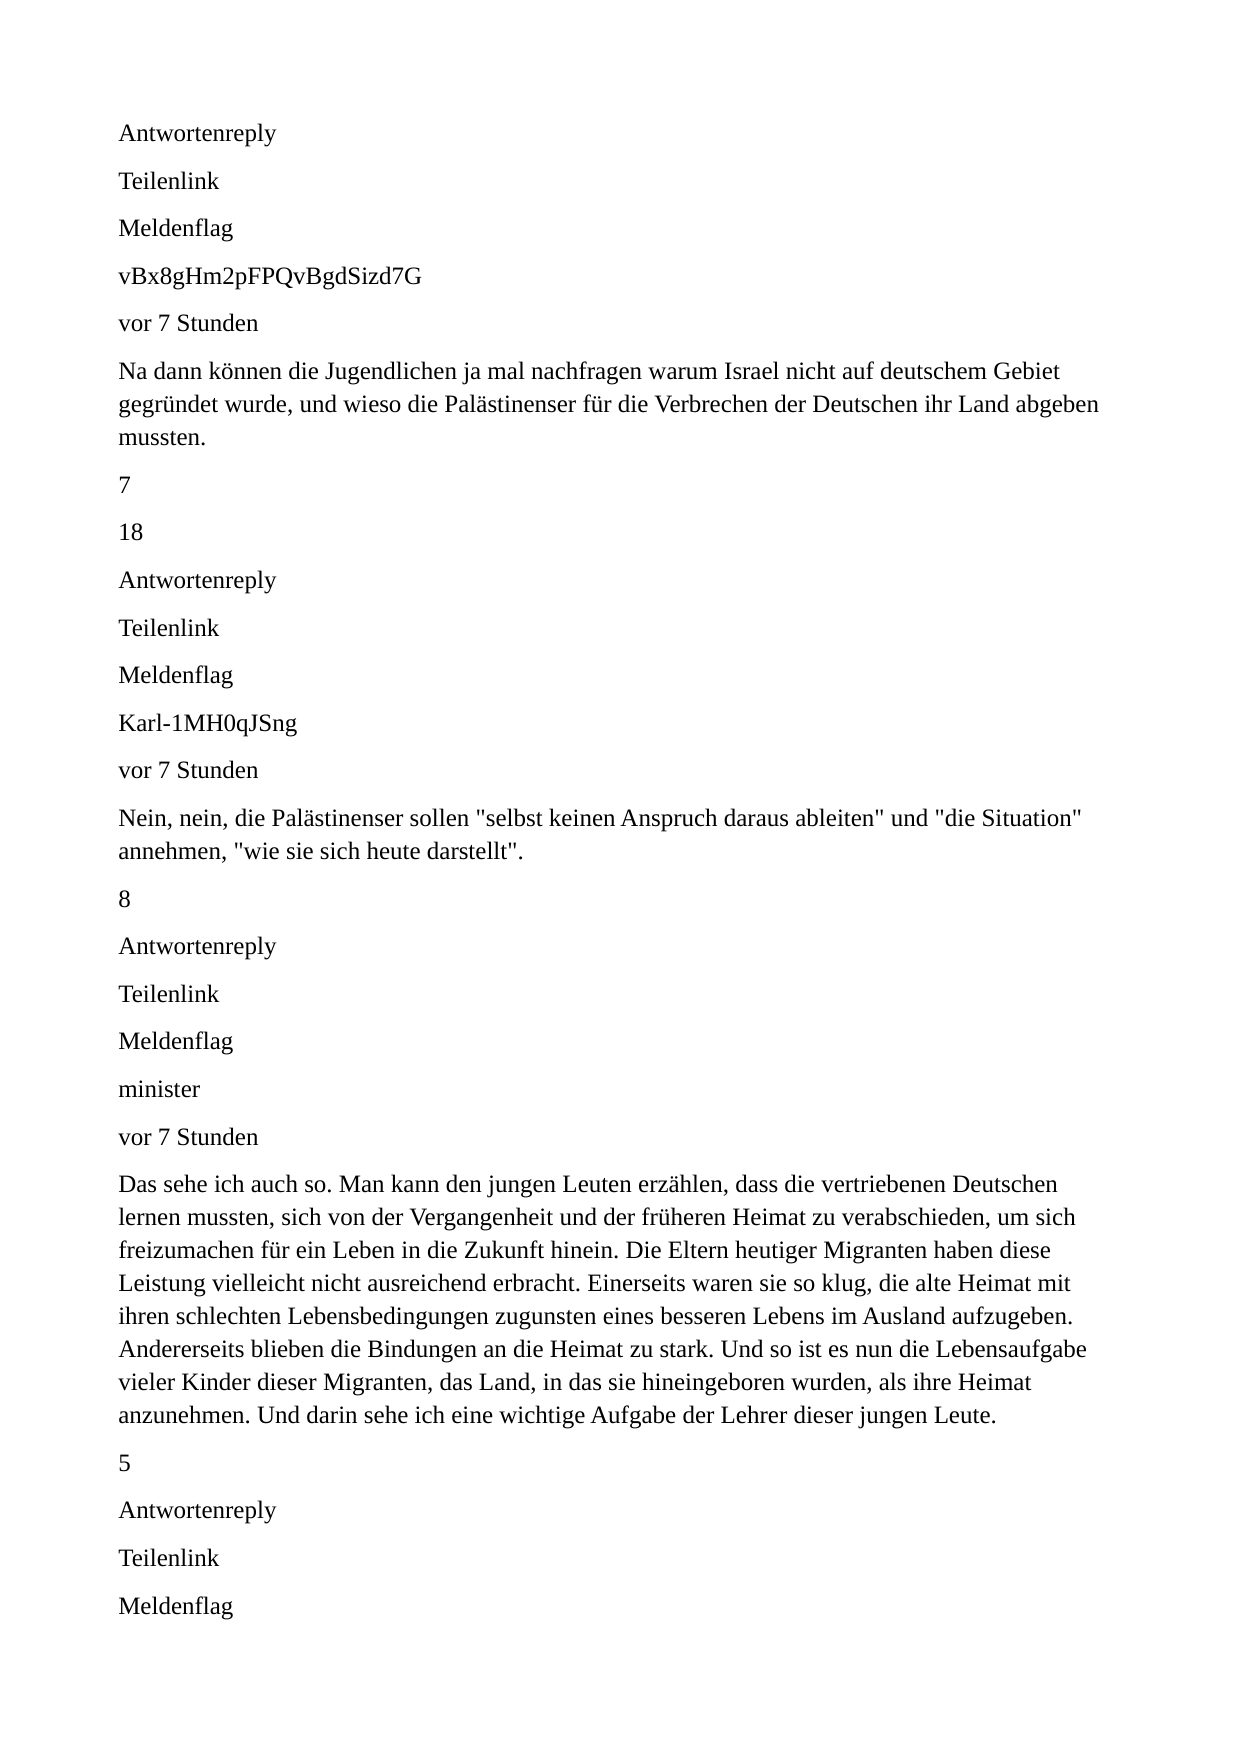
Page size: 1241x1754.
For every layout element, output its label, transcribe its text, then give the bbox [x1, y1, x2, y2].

text Karl-1MH0qJSng [118, 708, 1122, 737]
text Antwortenreply [118, 1496, 1122, 1524]
text vBx8gHm2pFPQvBgdSizd7G [118, 261, 1122, 290]
text vor 7 Stunden [118, 308, 1122, 337]
text Das sehe ich auch so. Man kann den jungen Leuten erzählen, dass die vertriebenen Deutschen lernen mussten, sich von der Vergangenheit und der früheren Heimat zu verabschieden, um sich freizumachen für ein Leben in die Zukunft hinein. Die Eltern heutiger Migranten haben diese Leistung vielleicht nicht ausreichend erbracht. Einerseits waren sie so klug, die alte Heimat mit ihren schlechten Lebensbedingungen zugunsten eines besseren Lebens im Ausland aufzugeben. Andererseits blieben die Bindungen an die Heimat zu stark. Und so ist es nun die Lebensaufgabe vieler Kinder dieser Migranten, das Land, in das sie hineingeboren wurden, als ihre Heimat anzunehmen. Und darin sehe ich eine wichtige Aufgabe der Lehrer dieser jungen Leute. [118, 1169, 1122, 1429]
text Meldenflag [118, 1026, 1122, 1055]
text 7 [118, 470, 1122, 498]
text Teilenlink [118, 166, 1122, 194]
text Teilenlink [118, 1543, 1122, 1572]
text Antwortenreply [118, 118, 1122, 147]
text vor 7 Stunden [118, 1122, 1122, 1150]
text Antwortenreply [118, 565, 1122, 594]
text 5 [118, 1448, 1122, 1477]
text 18 [118, 517, 1122, 546]
text Nein, nein, die Palästinenser sollen "selbst keinen Anspruch daraus ableiten" und "die Situation" annehmen, "wie sie sich heute darstellt". [118, 803, 1122, 865]
text minister [118, 1074, 1122, 1103]
text vor 7 Stunden [118, 755, 1122, 784]
text Na dann können die Jugendlichen ja mal nachfragen warum Israel nicht auf deutschem Gebiet gegründet wurde, und wieso die Palästinenser für die Verbrechen der Deutschen ihr Land abgeben mussten. [118, 356, 1122, 451]
text Meldenflag [118, 660, 1122, 689]
text Teilenlink [118, 979, 1122, 1008]
text Meldenflag [118, 213, 1122, 242]
text Meldenflag [118, 1591, 1122, 1619]
text 8 [118, 884, 1122, 912]
text Antwortenreply [118, 931, 1122, 960]
text Teilenlink [118, 613, 1122, 641]
